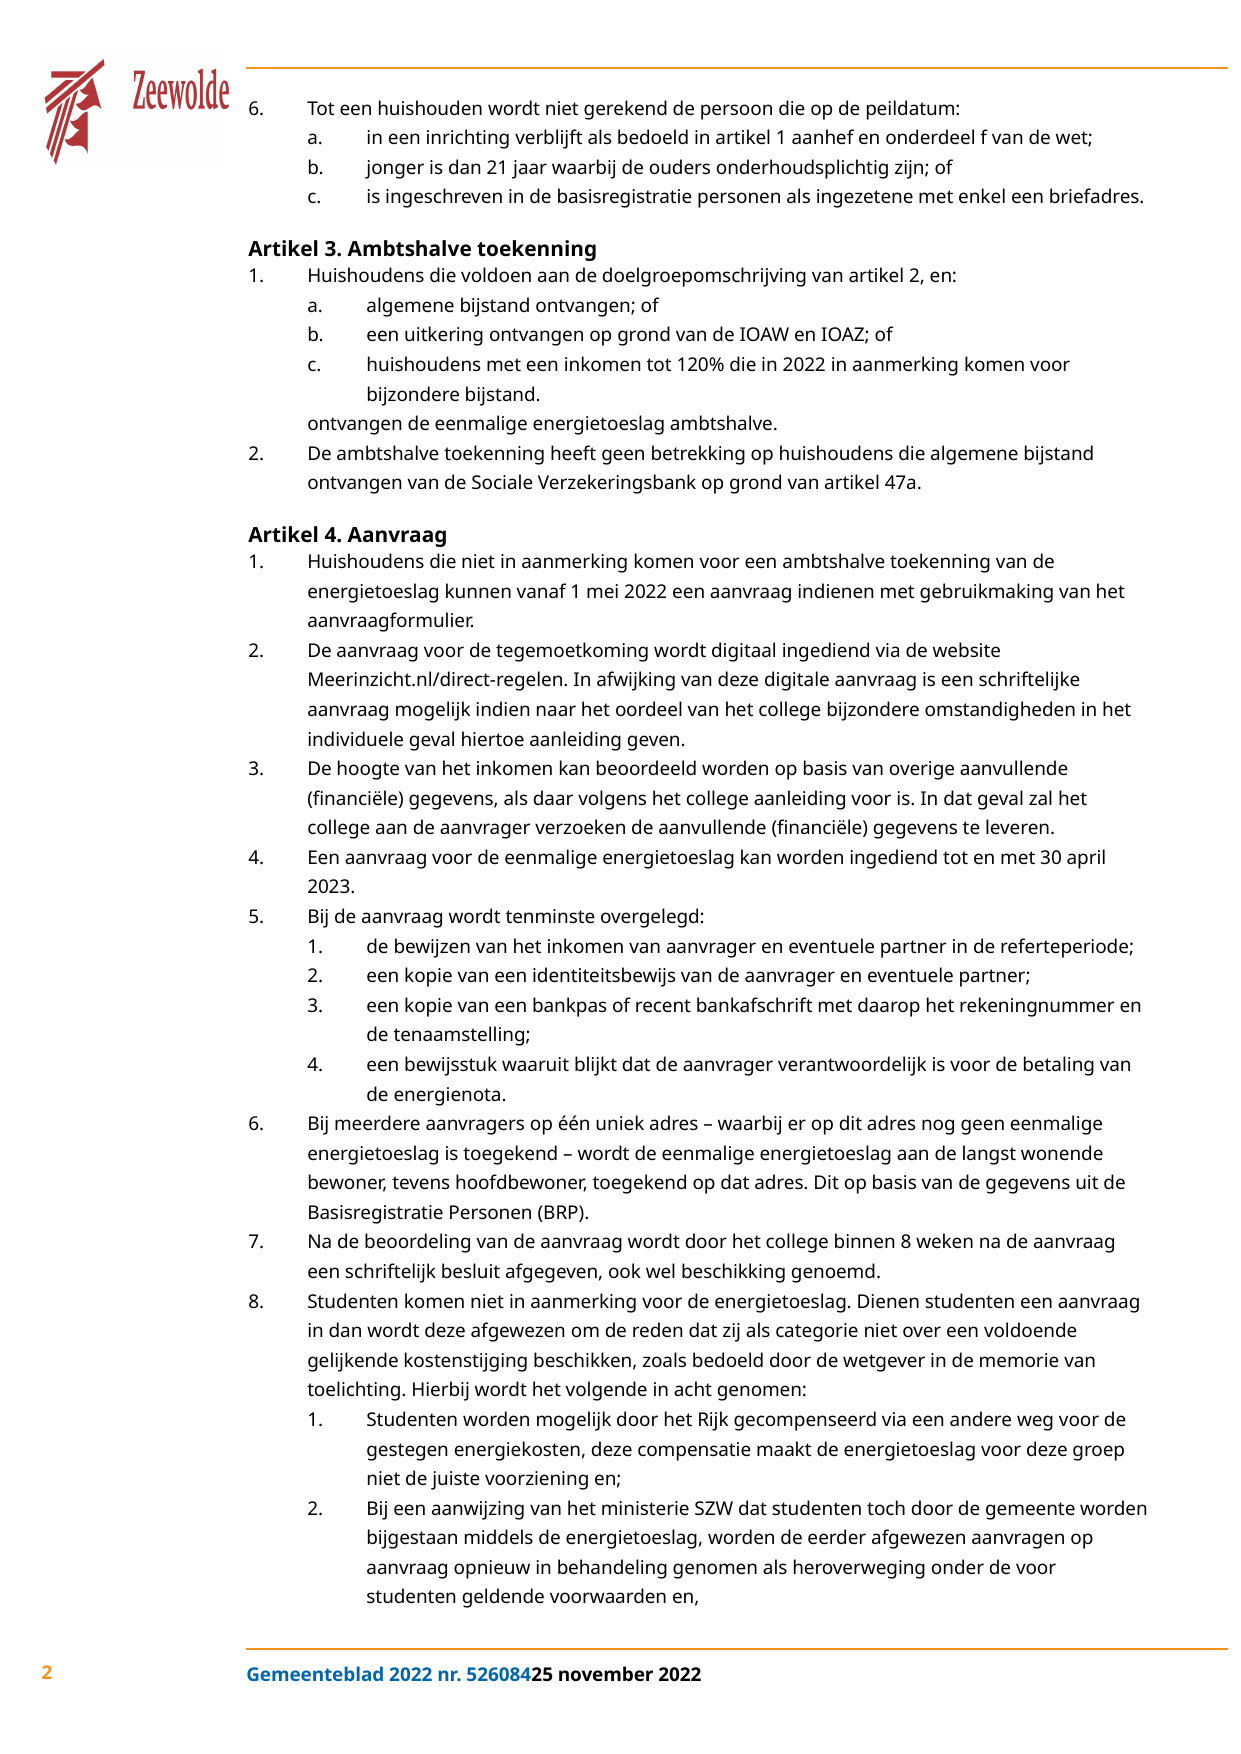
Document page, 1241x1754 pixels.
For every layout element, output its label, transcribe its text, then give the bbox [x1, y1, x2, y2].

text Artikel 4. Aanvraag [248, 520, 1152, 548]
list Na de beoordeling van de aanvraag wordt door het college binnen 8 weken na de aanvraag een schriftelijk besluit afgegeven, ook wel beschikking genoemd. [248, 1229, 1152, 1284]
list jonger is dan 21 jaar waarbij de ouders onderhoudsplichtig zijn; of [307, 154, 1152, 180]
list Een aanvraag voor de eenmalige energietoeslag kan worden ingediend tot en met 30 april 2023. [248, 844, 1152, 899]
list de bewijzen van het inkomen van aanvrager en eventuele partner in de referteperiode; [307, 933, 1152, 959]
list ontvangen de eenmalige energietoeslag ambtshalve. [248, 410, 1152, 436]
list is ingeschreven in de basisregistratie personen als ingezetene met enkel een briefadres. [307, 183, 1152, 209]
list een kopie van een bankpas of recent bankafschrift met daarop het rekeningnummer en de tenaamstelling; [307, 992, 1152, 1047]
list De ambtshalve toekenning heeft geen betrekking op huishoudens die algemene bijstand ontvangen van de Sociale Verzekeringsbank op grond van artikel 47a. [248, 440, 1152, 495]
list in een inrichting verblijft als bedoeld in artikel 1 aanhef en onderdeel f van de wet; [307, 124, 1152, 150]
list algemene bijstand ontvangen; of [307, 292, 1152, 318]
list Huishoudens die niet in aanmerking komen voor een ambtshalve toekenning van de energietoeslag kunnen vanaf 1 mei 2022 een aanvraag indienen met gebruikmaking van het aanvraagformulier. [248, 548, 1152, 633]
picture [41, 47, 231, 172]
list Bij meerdere aanvragers op één uniek adres – waarbij er op dit adres nog geen eenmalige energietoeslag is toegekend – wordt de eenmalige energietoeslag aan de langst wonende bewoner, tevens hoofdbewoner, toegekend op dat adres. Dit op basis van de gegevens uit de Basisregistratie Personen (BRP). [248, 1110, 1152, 1225]
list Studenten worden mogelijk door het Rijk gecompenseerd via een andere weg voor de gestegen energiekosten, deze compensatie maakt de energietoeslag voor deze groep niet de juiste voorziening en; [307, 1406, 1152, 1491]
list Tot een huishouden wordt niet gerekend de persoon die op de peildatum: [248, 95, 1152, 121]
list Bij een aanwijzing van het ministerie SZW dat studenten toch door de gemeente worden bijgestaan middels de energietoeslag, worden de eerder afgewezen aanvragen op aanvraag opnieuw in behandeling genomen als heroverweging onder de voor studenten geldende voorwaarden en, [307, 1495, 1152, 1609]
list een uitkering ontvangen op grond van de IOAW en IOAZ; of [307, 322, 1152, 347]
list een kopie van een identiteitsbewijs van de aanvrager en eventuele partner; [307, 962, 1152, 988]
list De aanvraag voor de tegemoetkoming wordt digitaal ingediend via de website Meerinzicht.nl/direct-regelen. In afwijking van deze digitale aanvraag is een schriftelijke aanvraag mogelijk indien naar het oordeel van het college bijzondere omstandigheden in het individuele geval hiertoe aanleiding geven. [248, 637, 1152, 752]
list huishoudens met een inkomen tot 120% die in 2022 in aanmerking komen voor bijzondere bijstand. [307, 351, 1152, 406]
list Huishoudens die voldoen aan de doelgroepomschrijving van artikel 2, en: [248, 262, 1152, 288]
list een bewijsstuk waaruit blijkt dat de aanvrager verantwoordelijk is voor de betaling van de energienota. [307, 1051, 1152, 1107]
list Bij de aanvraag wordt tenminste overgelegd: [248, 903, 1152, 929]
list De hoogte van het inkomen kan beoordeeld worden op basis van overige aanvullende (financiële) gegevens, als daar volgens het college aanleiding voor is. In dat geval zal het college aan de aanvrager verzoeken de aanvullende (financiële) gegevens te leveren. [248, 755, 1152, 840]
list Studenten komen niet in aanmerking voor de energietoeslag. Dienen studenten een aanvraag in dan wordt deze afgewezen om de reden dat zij als categorie niet over een voldoende gelijkende kostenstijging beschikken, zoals bedoeld door de wetgever in de memorie van toelichting. Hierbij wordt het volgende in acht genomen: [248, 1288, 1152, 1402]
text Artikel 3. Ambtshalve toekenning [248, 234, 1152, 262]
